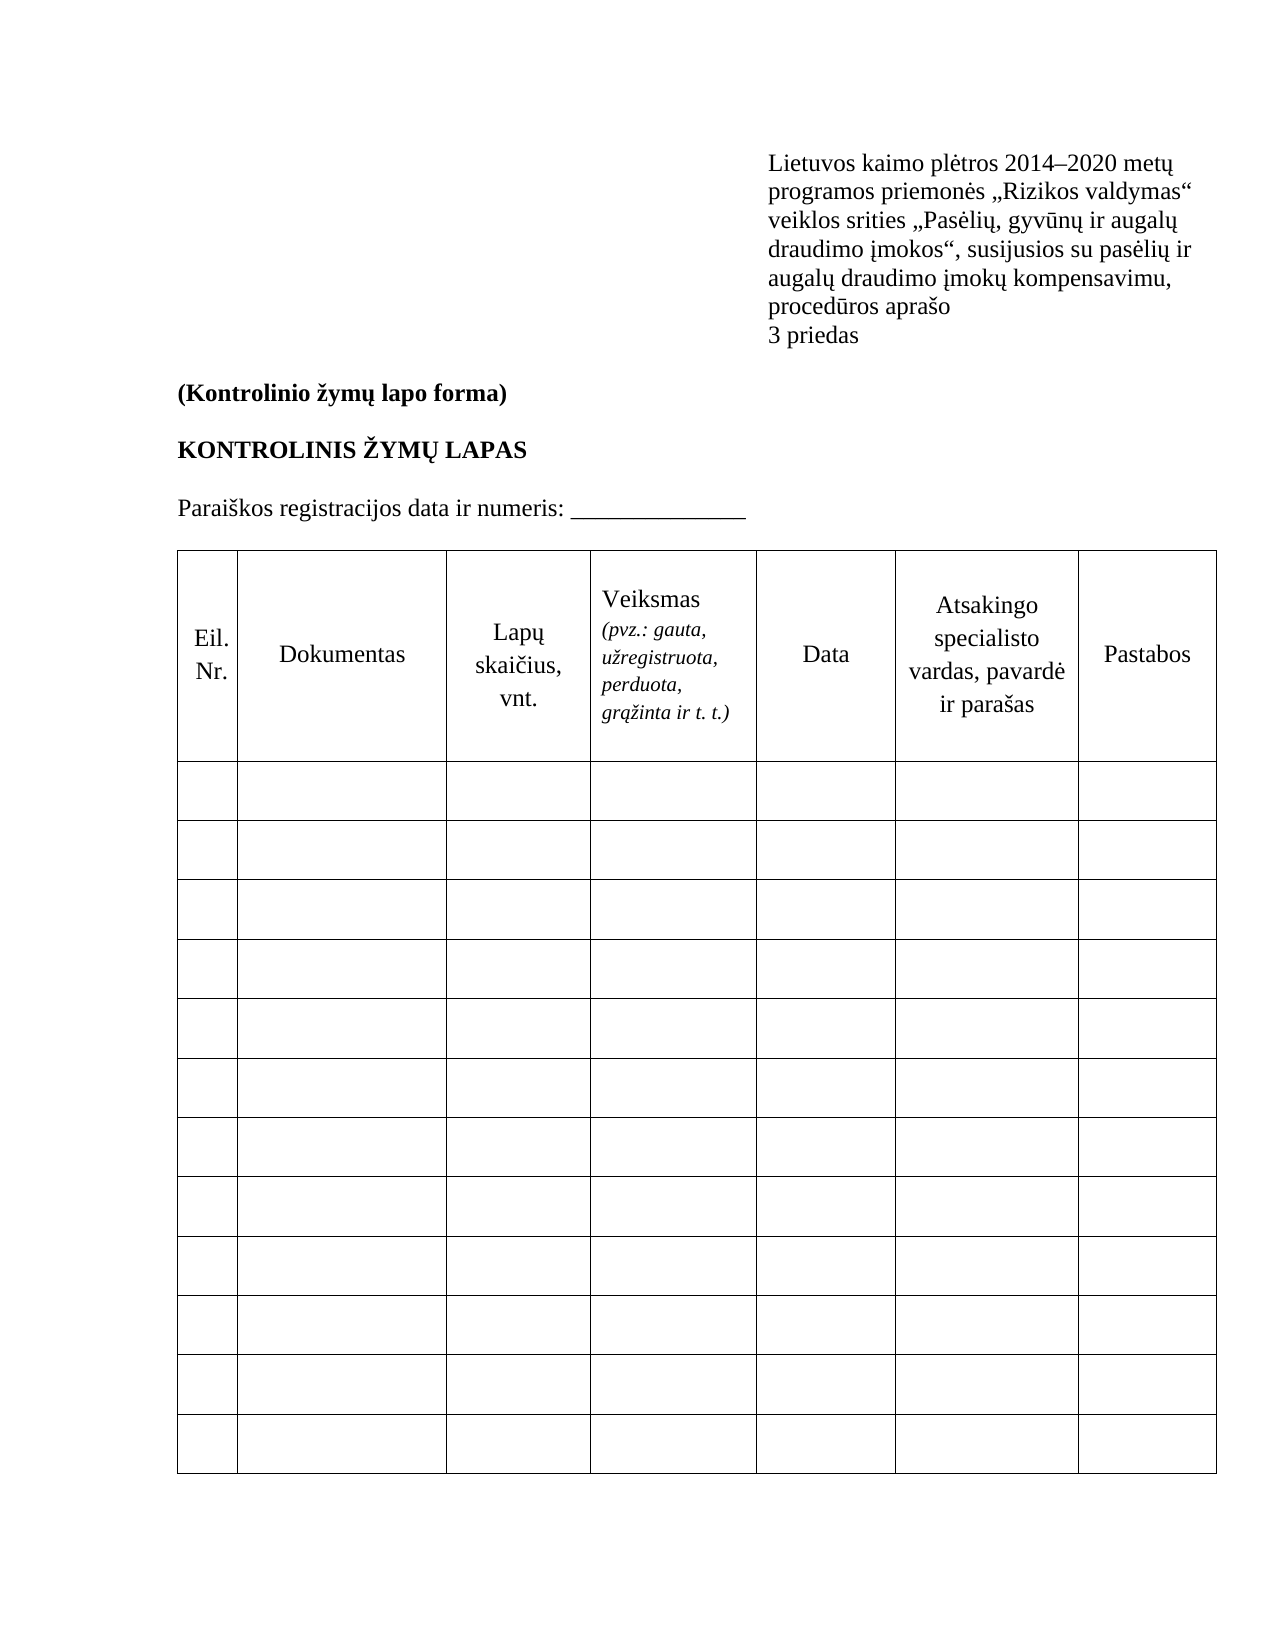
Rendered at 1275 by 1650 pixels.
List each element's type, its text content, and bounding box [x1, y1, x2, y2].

table_cell [178, 1415, 237, 1473]
table_cell [1079, 821, 1216, 879]
table_cell [1079, 880, 1216, 939]
table_header Veiksmas (pvz.: gauta, užregistruota, perduota, grąžinta ir t. t.) [591, 551, 756, 761]
table_cell [757, 762, 895, 820]
table_cell [896, 880, 1078, 939]
table_cell [238, 821, 446, 879]
table_cell [591, 1177, 756, 1236]
table_header Lapų skaičius, vnt. [447, 551, 590, 761]
table_cell [757, 1177, 895, 1236]
table_cell [238, 1415, 446, 1473]
table_cell [757, 1059, 895, 1117]
table_cell [1079, 940, 1216, 998]
table_cell [757, 1237, 895, 1295]
table_cell [896, 1415, 1078, 1473]
table_cell [238, 1118, 446, 1176]
table_cell [447, 1237, 590, 1295]
table_cell [1079, 1415, 1216, 1473]
table_cell [447, 940, 590, 998]
table_cell [896, 1177, 1078, 1236]
table_cell [447, 1059, 590, 1117]
table_cell [757, 821, 895, 879]
table_cell [1079, 1355, 1216, 1414]
table_cell [757, 1296, 895, 1354]
table_cell [238, 1355, 446, 1414]
table_header Atsakingo specialisto vardas, pavardė ir parašas [896, 551, 1078, 761]
table_cell [896, 1355, 1078, 1414]
table_cell [896, 1059, 1078, 1117]
table_cell [447, 1355, 590, 1414]
table_cell [178, 999, 237, 1057]
table_cell [447, 1177, 590, 1236]
table_cell [1079, 1296, 1216, 1354]
text Paraiškos registracijos data ir numeris: ______________ [177, 493, 1216, 521]
table_cell [591, 1237, 756, 1295]
table_cell [238, 1177, 446, 1236]
table_cell [447, 821, 590, 879]
table_cell [178, 762, 237, 820]
table_cell [591, 1118, 756, 1176]
table_cell [178, 880, 237, 939]
table_cell [591, 880, 756, 939]
table_cell [447, 1415, 590, 1473]
table_cell [591, 821, 756, 879]
table_cell [896, 762, 1078, 820]
table_cell [238, 1059, 446, 1117]
table_cell [238, 999, 446, 1057]
table_cell [447, 1118, 590, 1176]
table_cell [178, 1355, 237, 1414]
text KONTROLINIS ŽYMŲ LAPAS [177, 435, 1216, 464]
table_cell [757, 940, 895, 998]
table_cell [591, 1415, 756, 1473]
table_cell [591, 762, 756, 820]
table_cell [1079, 1237, 1216, 1295]
table_cell [178, 1118, 237, 1176]
text 3 priedas [633, 320, 1216, 349]
table_cell [447, 880, 590, 939]
text Lietuvos kaimo plėtros 2014–2020 metų programos priemonės „Rizikos valdymas“ veiklos srities „Pasėlių, gyvūnų ir augalų draudimo įmokos“, susijusios su pasėlių ir augalų draudimo įmokų kompensavimu, procedūros aprašo [768, 148, 1216, 320]
table_cell [447, 999, 590, 1057]
table_cell [447, 1296, 590, 1354]
table_cell [896, 1296, 1078, 1354]
table_cell [178, 1296, 237, 1354]
table_header Data [757, 551, 895, 761]
table_cell [238, 1296, 446, 1354]
table_cell [1079, 762, 1216, 820]
table_cell [178, 821, 237, 879]
table_cell [591, 1059, 756, 1117]
table_cell [896, 1118, 1078, 1176]
table_cell [896, 1237, 1078, 1295]
table_cell [757, 1355, 895, 1414]
table_cell [1079, 1118, 1216, 1176]
table_cell [178, 940, 237, 998]
table_cell [178, 1237, 237, 1295]
table_cell [178, 1059, 237, 1117]
table_cell [591, 940, 756, 998]
table_cell [238, 940, 446, 998]
table_cell [1079, 1177, 1216, 1236]
table_cell [591, 999, 756, 1057]
table_cell [1079, 1059, 1216, 1117]
table_header Dokumentas [238, 551, 446, 761]
table_cell [896, 821, 1078, 879]
table_cell [757, 1415, 895, 1473]
table_cell [238, 1237, 446, 1295]
table_header Pastabos [1079, 551, 1216, 761]
table_cell [757, 880, 895, 939]
table_cell [591, 1296, 756, 1354]
table_cell [447, 762, 590, 820]
table_cell [896, 999, 1078, 1057]
text (Kontrolinio žymų lapo forma) [177, 378, 1216, 406]
table_cell [757, 999, 895, 1057]
table_cell [591, 1355, 756, 1414]
table_cell [757, 1118, 895, 1176]
table_cell [238, 880, 446, 939]
table_header Eil. Nr. [178, 551, 237, 761]
table_cell [1079, 999, 1216, 1057]
table_cell [238, 762, 446, 820]
table_cell [896, 940, 1078, 998]
table_cell [178, 1177, 237, 1236]
